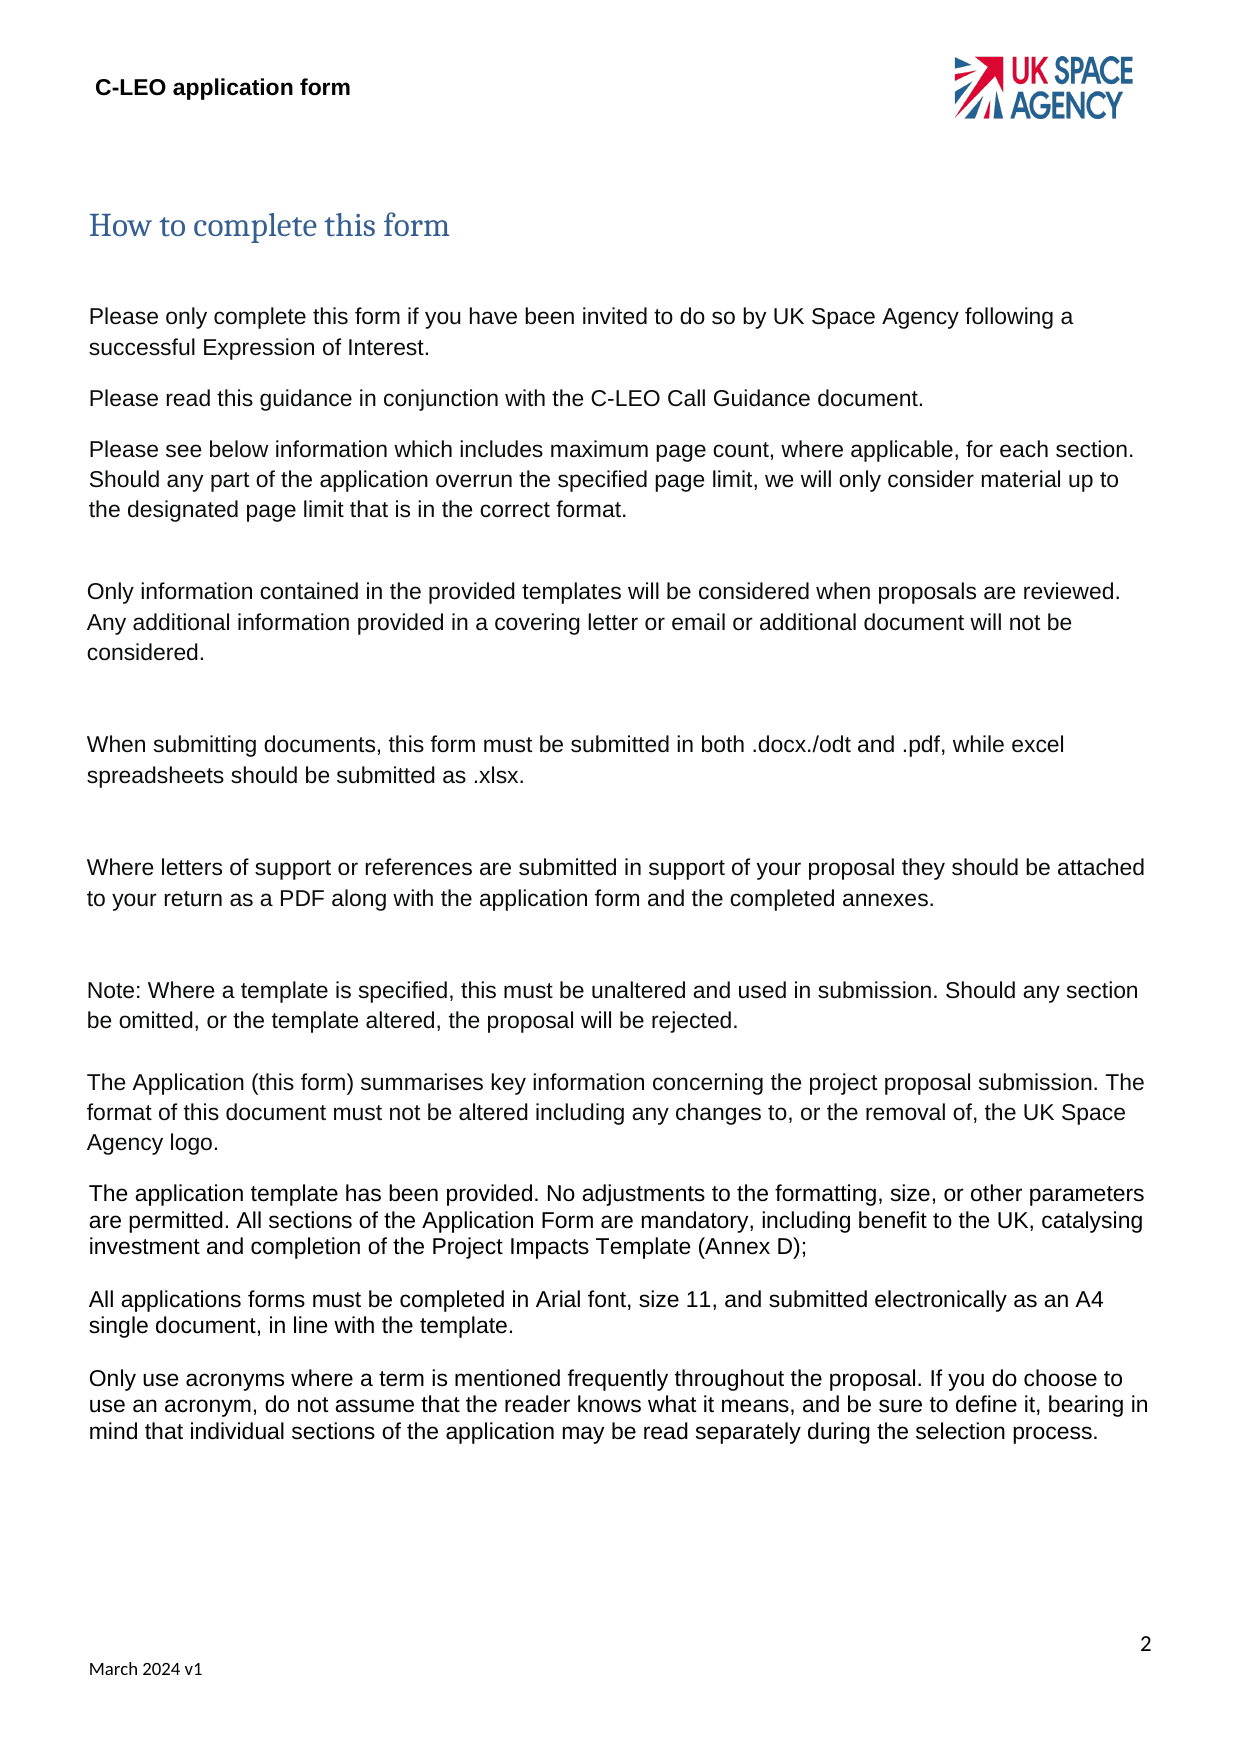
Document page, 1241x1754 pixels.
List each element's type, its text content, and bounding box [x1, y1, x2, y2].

text The Application (this form) summarises key information concerning the project proposal submission. The format of this document must not be altered including any changes to, or the removal of, the UK Space Agency logo. [87, 1069, 1154, 1156]
text Please only complete this form if you have been invited to do so by UK Space Agency following a successful Expression of Interest. [89, 303, 1152, 360]
text The application template has been provided. No adjustments to the formatting, size, or other parameters are permitted. All sections of the Application Form are mandatory, including benefit to the UK, catalysing investment and completion of the Project Impacts Template (Annex D); [89, 1180, 1152, 1259]
text Where letters of support or references are submitted in support of your proposal they should be attached to your return as a PDF along with the application form and the completed annexes. [87, 854, 1154, 911]
text Note: Where a template is specified, this must be unaltered and used in submission. Should any section be omitted, or the template altered, the proposal will be rejected. [87, 977, 1154, 1034]
text Please see below information which includes maximum page count, where applicable, for each section. Should any part of the application overrun the specified page limit, we will only consider material up to the designated page limit that is in the correct format. [89, 436, 1152, 522]
text Please read this guidance in conjunction with the C-LEO Call Guidance document. [89, 384, 1152, 411]
text All applications forms must be completed in Arial font, size 11, and submitted electronically as an A4 single document, in line with the template. [89, 1286, 1152, 1338]
text Only use acronyms where a term is mentioned frequently throughout the proposal. If you do choose to use an acronym, do not assume that the reader knows what it means, and be sure to define it, bearing in mind that individual sections of the application may be read separately during the selection process. [89, 1365, 1152, 1444]
text Only information contained in the provided templates will be considered when proposals are reviewed. Any additional information provided in a covering letter or email or additional document will not be considered. [87, 578, 1154, 665]
subtitle How to complete this form [89, 206, 1152, 244]
text When submitting documents, this form must be submitted in both .docx./odt and .pdf, while excel spreadsheets should be submitted as .xlsx. [87, 731, 1154, 788]
